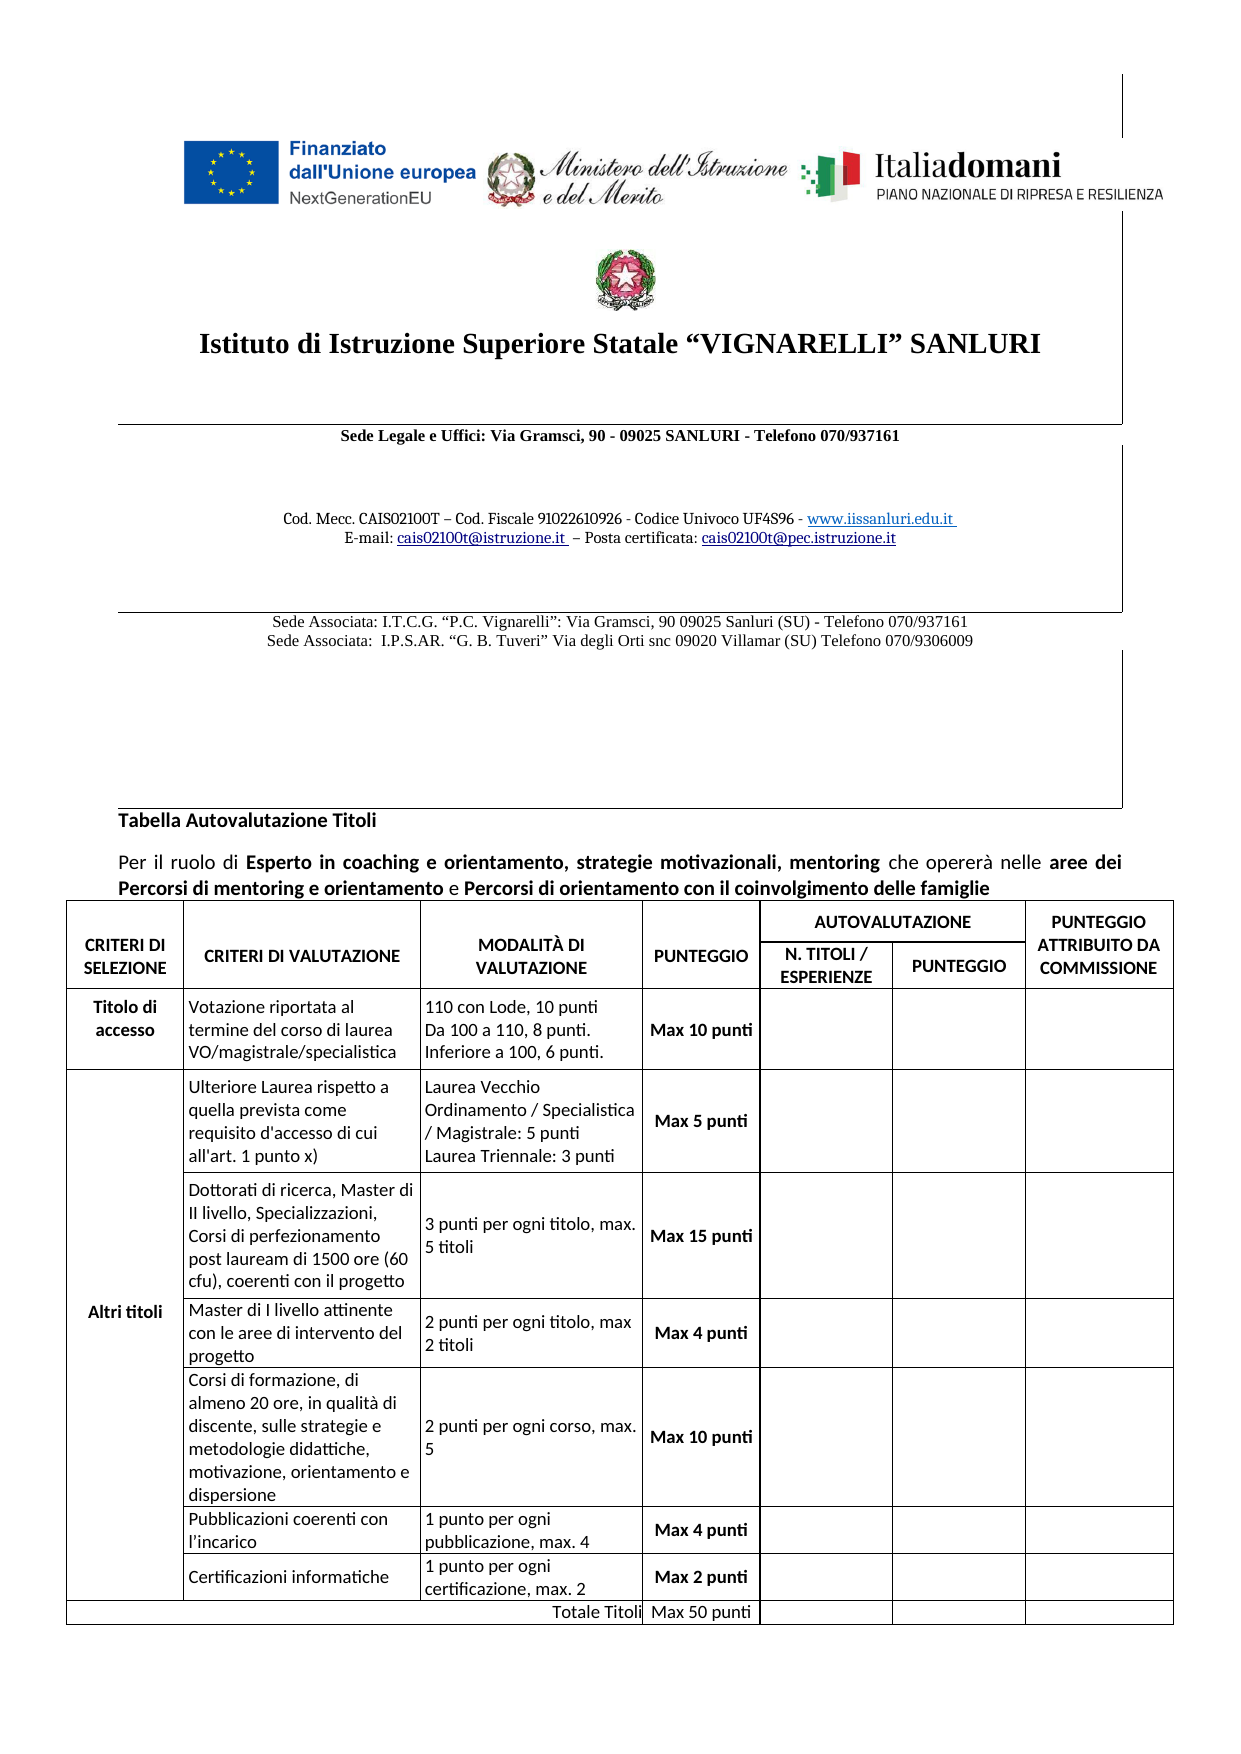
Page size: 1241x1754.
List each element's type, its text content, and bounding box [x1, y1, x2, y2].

table_cell Totale Titoli [67, 1601, 642, 1623]
table_cell [761, 1173, 892, 1297]
table_cell Dottorati di ricerca, Master di II livello, Specializzazioni, Corsi di perfezionamento post lauream di 1500 ore (60 cfu), coerenti con il progetto [184, 1173, 420, 1297]
table_cell [893, 1368, 1025, 1506]
table_cell 1 punto per ogni pubblicazione, max. 4 [421, 1507, 642, 1553]
table_cell 3 punti per ogni titolo, max. 5 titoli [421, 1173, 642, 1297]
table_cell [1026, 1173, 1173, 1297]
table_cell [1026, 1601, 1173, 1623]
table_cell [893, 1601, 1025, 1623]
table_cell [1026, 1507, 1173, 1553]
table_cell [893, 1070, 1025, 1172]
table_cell Max 2 punti [643, 1554, 759, 1599]
table_cell [1026, 989, 1173, 1069]
table_header PUNTEGGIO ATTRIBUITO DA COMMISSIONE [1026, 901, 1173, 988]
table_header CRITERI DI VALUTAZIONE [184, 901, 420, 988]
table_cell Altri titoli [67, 1070, 183, 1599]
table_cell Corsi di formazione, di almeno 20 ore, in qualità di discente, sulle strategie e metodologie didattiche, motivazione, orientamento e dispersione [184, 1368, 420, 1506]
table_cell [761, 1507, 892, 1553]
table_cell [1026, 1368, 1173, 1506]
table_cell [893, 1299, 1025, 1367]
table_cell Pubblicazioni coerenti con l’incarico [184, 1507, 420, 1553]
table_cell N. TITOLI / ESPERIENZE [761, 943, 892, 988]
table_cell Max 50 punti [643, 1601, 759, 1623]
table_header CRITERI DI SELEZIONE [67, 901, 183, 988]
table_cell Max 5 punti [643, 1070, 759, 1172]
table_cell [761, 1601, 892, 1623]
table_cell [761, 1368, 892, 1506]
text Per il ruolo di Esperto in coaching e orientamento, strategie motivazionali, mentoring che opererà nelle aree dei Percorsi di mentoring e orientamento e Percorsi di orientamento con il coinvolgimento delle famiglie [118, 849, 1122, 900]
table_cell [761, 1554, 892, 1599]
table_cell PUNTEGGIO [893, 943, 1025, 988]
table_header AUTOVALUTAZIONE [761, 901, 1025, 941]
text Tabella Autovalutazione Titoli [118, 808, 1122, 833]
table_cell [761, 1299, 892, 1367]
table_cell Master di I livello attinente con le aree di intervento del progetto [184, 1299, 420, 1367]
table_cell [893, 1554, 1025, 1599]
table_cell 110 con Lode, 10 punti Da 100 a 110, 8 punti. Inferiore a 100, 6 punti. [421, 989, 642, 1069]
table_cell [1026, 1299, 1173, 1367]
table_cell Titolo di accesso [67, 989, 183, 1069]
table_cell [893, 1173, 1025, 1297]
table_header MODALITÀ DI VALUTAZIONE [421, 901, 642, 988]
table_cell Votazione riportata al termine del corso di laurea VO/magistrale/specialistica [184, 989, 420, 1069]
table_cell [761, 1070, 892, 1172]
table_cell 2 punti per ogni titolo, max 2 titoli [421, 1299, 642, 1367]
table_cell Max 10 punti [643, 1368, 759, 1506]
table_cell [1026, 1070, 1173, 1172]
table_cell Max 10 punti [643, 989, 759, 1069]
table_cell Certificazioni informatiche [184, 1554, 420, 1599]
table_cell 2 punti per ogni corso, max. 5 [421, 1368, 642, 1506]
table_cell Max 15 punti [643, 1173, 759, 1297]
table_cell Laurea Vecchio Ordinamento / Specialistica / Magistrale: 5 punti Laurea Triennale: 3 punti [421, 1070, 642, 1172]
table_cell Max 4 punti [643, 1507, 759, 1553]
table_cell 1 punto per ogni certificazione, max. 2 [421, 1554, 642, 1599]
table_cell [893, 989, 1025, 1069]
table_cell [761, 989, 892, 1069]
table_cell Max 4 punti [643, 1299, 759, 1367]
table_header PUNTEGGIO [643, 901, 759, 988]
table_cell [1026, 1554, 1173, 1599]
table_cell Ulteriore Laurea rispetto a quella prevista come requisito d'accesso di cui all'art. 1 punto x) [184, 1070, 420, 1172]
table_cell [893, 1507, 1025, 1553]
